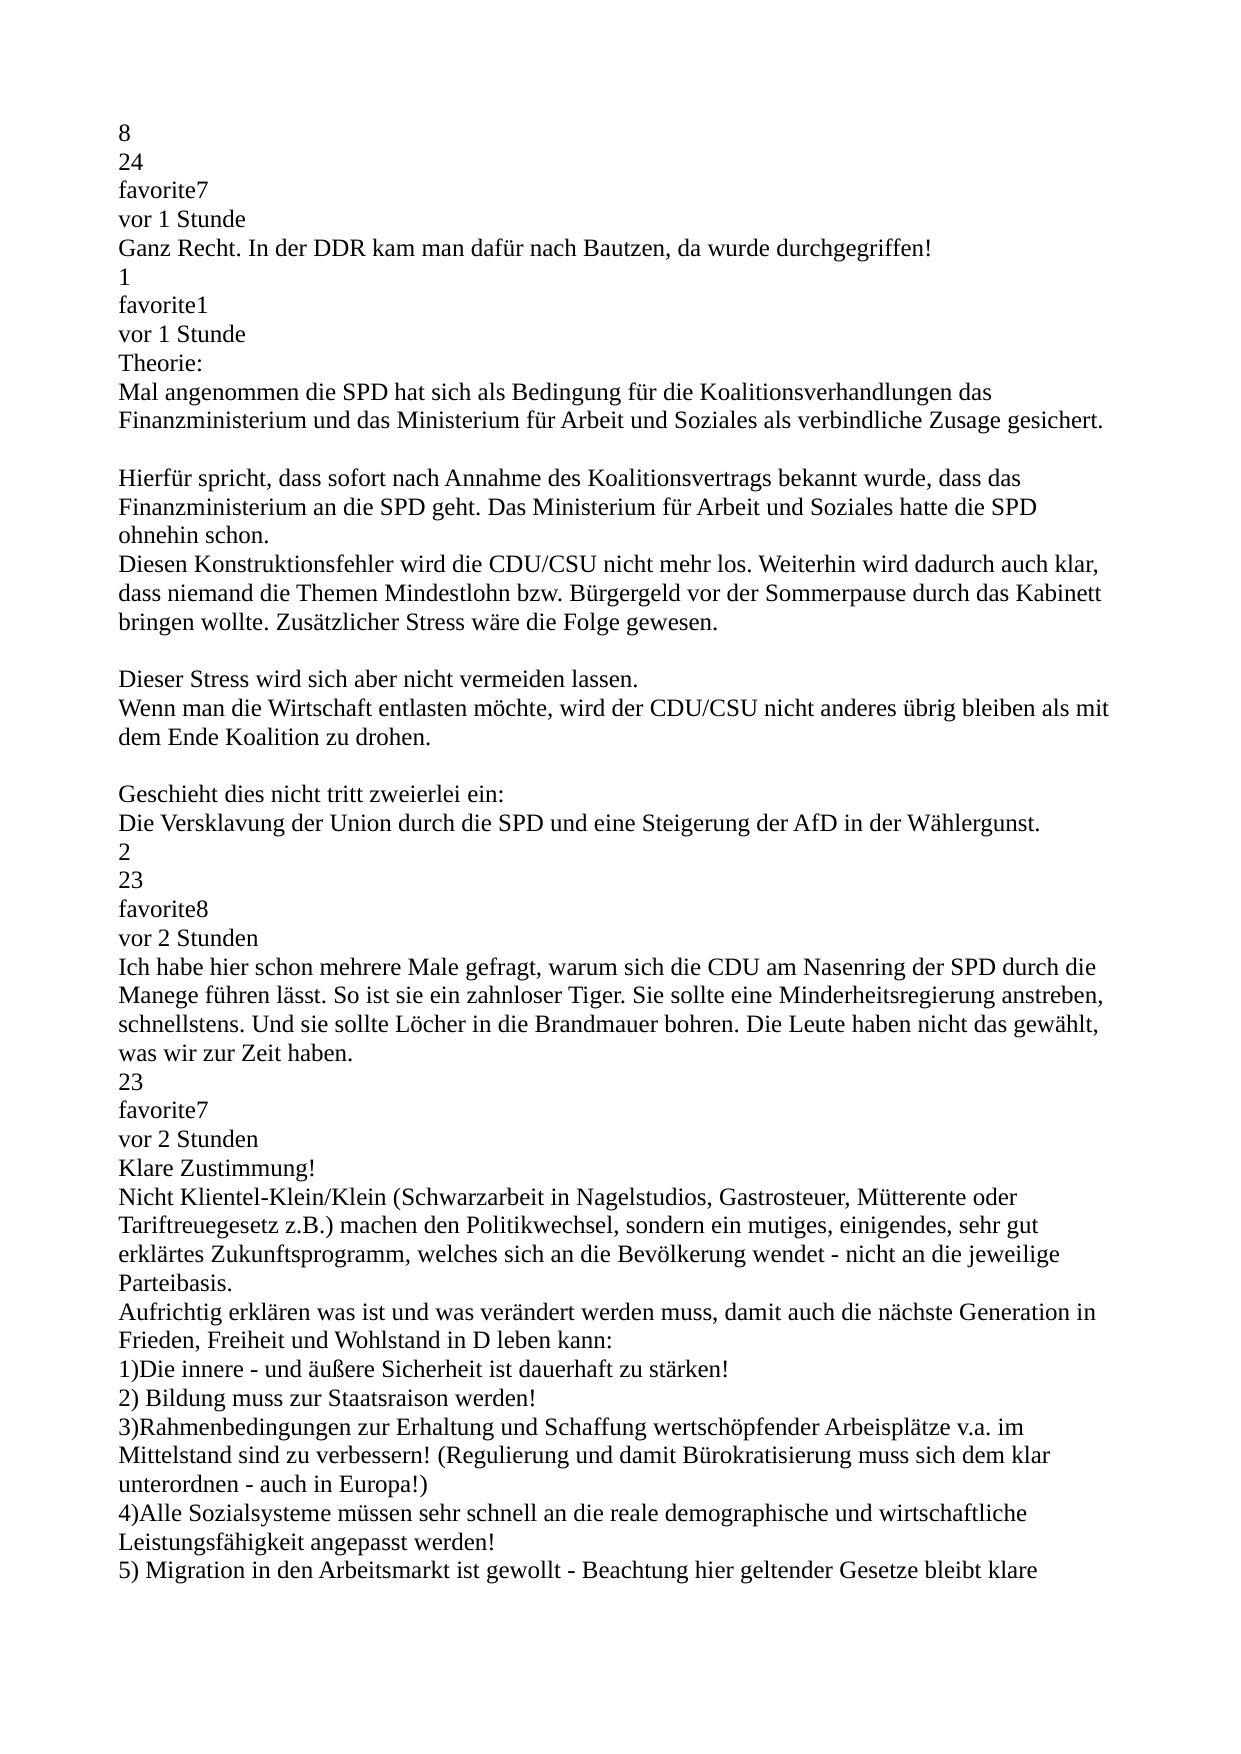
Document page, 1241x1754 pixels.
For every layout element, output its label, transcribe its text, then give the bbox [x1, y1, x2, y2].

text favorite7 [118, 176, 1122, 204]
text favorite7 [118, 1096, 1122, 1124]
text favorite1 [118, 291, 1122, 319]
text Klare Zustimmung! Nicht Klientel-Klein/Klein (Schwarzarbeit in Nagelstudios, Gastrosteuer, Mütterente oder Tariftreuegesetz z.B.) machen den Politikwechsel, sondern ein mutiges, einigendes, sehr gut erklärtes Zukunftsprogramm, welches sich an die Bevölkerung wendet - nicht an die jeweilige Parteibasis. Aufrichtig erklären was ist und was verändert werden muss, damit auch die nächste Generation in Frieden, Freiheit und Wohlstand in D leben kann: 1)Die innere - und äußere Sicherheit ist dauerhaft zu stärken! 2) Bildung muss zur Staatsraison werden! 3)Rahmenbedingungen zur Erhaltung und Schaffung wertschöpfender Arbeisplätze v.a. im Mittelstand sind zu verbessern! (Regulierung und damit Bürokratisierung muss sich dem klar unterordnen - auch in Europa!) 4)Alle Sozialsysteme müssen sehr schnell an die reale demographische und wirtschaftliche Leistungsfähigkeit angepasst werden! 5) Migration in den Arbeitsmarkt ist gewollt - Beachtung hier geltender Gesetze bleibt klare [118, 1153, 1122, 1584]
text 2 [118, 837, 1122, 866]
text 23 [118, 1067, 1122, 1096]
text vor 2 Stunden [118, 923, 1122, 952]
text vor 1 Stunde [118, 319, 1122, 348]
text Ich habe hier schon mehrere Male gefragt, warum sich die CDU am Nasenring der SPD durch die Manege führen lässt. So ist sie ein zahnloser Tiger. Sie sollte eine Minderheitsregierung anstreben, schnellstens. Und sie sollte Löcher in die Brandmauer bohren. Die Leute haben nicht das gewählt, was wir zur Zeit haben. [118, 952, 1122, 1067]
text vor 1 Stunde [118, 204, 1122, 233]
text 1 [118, 262, 1122, 291]
text 24 [118, 147, 1122, 176]
text Ganz Recht. In der DDR kam man dafür nach Bautzen, da wurde durchgegriffen! [118, 233, 1122, 262]
text 23 [118, 866, 1122, 894]
text Theorie: Mal angenommen die SPD hat sich als Bedingung für die Koalitionsverhandlungen das Finanzministerium und das Ministerium für Arbeit und Soziales als verbindliche Zusage gesichert. Hierfür spricht, dass sofort nach Annahme des Koalitionsvertrags bekannt wurde, dass das Finanzministerium an die SPD geht. Das Ministerium für Arbeit und Soziales hatte die SPD ohnehin schon. Diesen Konstruktionsfehler wird die CDU/CSU nicht mehr los. Weiterhin wird dadurch auch klar, dass niemand die Themen Mindestlohn bzw. Bürgergeld vor der Sommerpause durch das Kabinett bringen wollte. Zusätzlicher Stress wäre die Folge gewesen. Dieser Stress wird sich aber nicht vermeiden lassen. Wenn man die Wirtschaft entlasten möchte, wird der CDU/CSU nicht anderes übrig bleiben als mit dem Ende Koalition zu drohen. Geschieht dies nicht tritt zweierlei ein: Die Versklavung der Union durch die SPD und eine Steigerung der AfD in der Wählergunst. [118, 348, 1122, 837]
text 8 [118, 118, 1122, 147]
text favorite8 [118, 894, 1122, 923]
text vor 2 Stunden [118, 1124, 1122, 1153]
